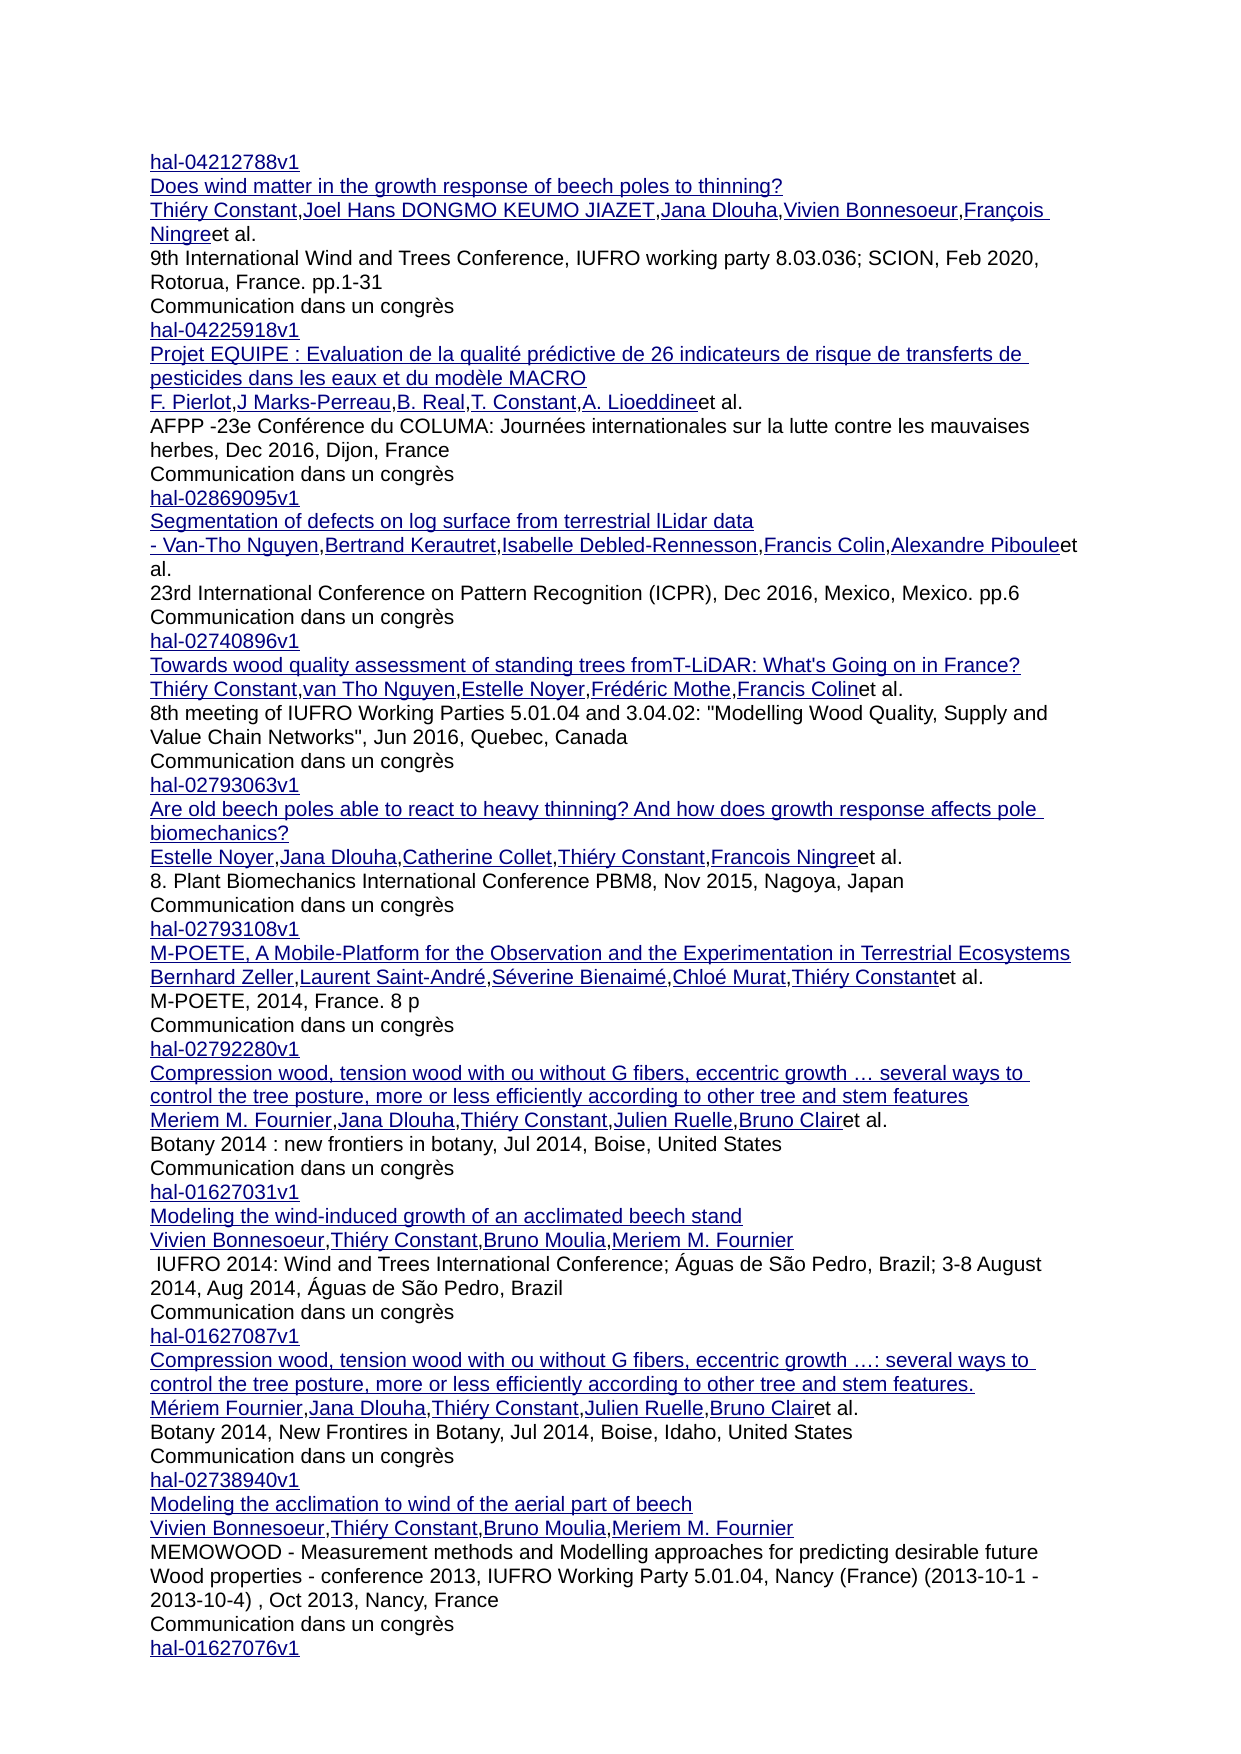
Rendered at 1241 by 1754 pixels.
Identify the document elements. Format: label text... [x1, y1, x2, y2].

table_cell Are old beech poles able to react to heavy thinning? And how does growth response affects pole biomechanics? Estelle Noyer,Jana Dlouha,Catherine Collet,Thiéry Constant,Francois Ningreet al. 8. Plant Biomechanics International Conference PBM8, Nov 2015, Nagoya, Japan Communication dans un congrès hal-02793108v1 [150, 797, 1090, 941]
table_cell M-POETE, A Mobile-Platform for the Observation and the Experimentation in Terrestrial Ecosystems Bernhard Zeller,Laurent Saint-André,Séverine Bienaimé,Chloé Murat,Thiéry Constantet al. M-POETE, 2014, France. 8 p Communication dans un congrès hal-02792280v1 [150, 941, 1090, 1060]
table_cell Compression wood, tension wood with ou without G fibers, eccentric growth … several ways to control the tree posture, more or less efficiently according to other tree and stem features Meriem M. Fournier,Jana Dlouha,Thiéry Constant,Julien Ruelle,Bruno Clairet al. Botany 2014 : new frontiers in botany, Jul 2014, Boise, United States Communication dans un congrès hal-01627031v1 [150, 1060, 1090, 1204]
table_cell Modeling the acclimation to wind of the aerial part of beech Vivien Bonnesoeur,Thiéry Constant,Bruno Moulia,Meriem M. Fournier MEMOWOOD - Measurement methods and Modelling approaches for predicting desirable future Wood properties - conference 2013, IUFRO Working Party 5.01.04, Nancy (France) (2013-10-1 - 2013-10-4) , Oct 2013, Nancy, France Communication dans un congrès hal-01627076v1 [150, 1492, 1090, 1659]
table_cell Projet EQUIPE : Evaluation de la qualité prédictive de 26 indicateurs de risque de transferts de pesticides dans les eaux et du modèle MACRO F. Pierlot,J Marks-Perreau,B. Real,T. Constant,A. Lioeddineet al. AFPP -23e Conférence du COLUMA: Journées internationales sur la lutte contre les mauvaises herbes, Dec 2016, Dijon, France Communication dans un congrès hal-02869095v1 [150, 342, 1090, 509]
table_cell Segmentation of defects on log surface from terrestrial lLidar data - Van-Tho Nguyen,Bertrand Kerautret,Isabelle Debled-Rennesson,Francis Colin,Alexandre Pibouleet al. 23rd International Conference on Pattern Recognition (ICPR), Dec 2016, Mexico, Mexico. pp.6 Communication dans un congrès hal-02740896v1 [150, 509, 1090, 653]
table_cell Does wind matter in the growth response of beech poles to thinning? Thiéry Constant,Joel Hans DONGMO KEUMO JIAZET,Jana Dlouha,Vivien Bonnesoeur,François Ningreet al. 9th International Wind and Trees Conference, IUFRO working party 8.03.036; SCION, Feb 2020, Rotorua, France. pp.1-31 Communication dans un congrès hal-04225918v1 [150, 174, 1090, 342]
table_cell Compression wood, tension wood with ou without G fibers, eccentric growth …: several ways to control the tree posture, more or less efficiently according to other tree and stem features. Mériem Fournier,Jana Dlouha,Thiéry Constant,Julien Ruelle,Bruno Clairet al. Botany 2014, New Frontires in Botany, Jul 2014, Boise, Idaho, United States Communication dans un congrès hal-02738940v1 [150, 1348, 1090, 1492]
table_cell hal-04212788v1 [150, 150, 1090, 174]
table_cell Towards wood quality assessment of standing trees fromT-LiDAR: What's Going on in France? Thiéry Constant,van Tho Nguyen,Estelle Noyer,Frédéric Mothe,Francis Colinet al. 8th meeting of IUFRO Working Parties 5.01.04 and 3.04.02: "Modelling Wood Quality, Supply and Value Chain Networks", Jun 2016, Quebec, Canada Communication dans un congrès hal-02793063v1 [150, 653, 1090, 797]
table_cell Modeling the wind-induced growth of an acclimated beech stand Vivien Bonnesoeur,Thiéry Constant,Bruno Moulia,Meriem M. Fournier IUFRO 2014: Wind and Trees International Conference; Águas de São Pedro, Brazil; 3-8 August 2014, Aug 2014, Águas de São Pedro, Brazil Communication dans un congrès hal-01627087v1 [150, 1204, 1090, 1348]
